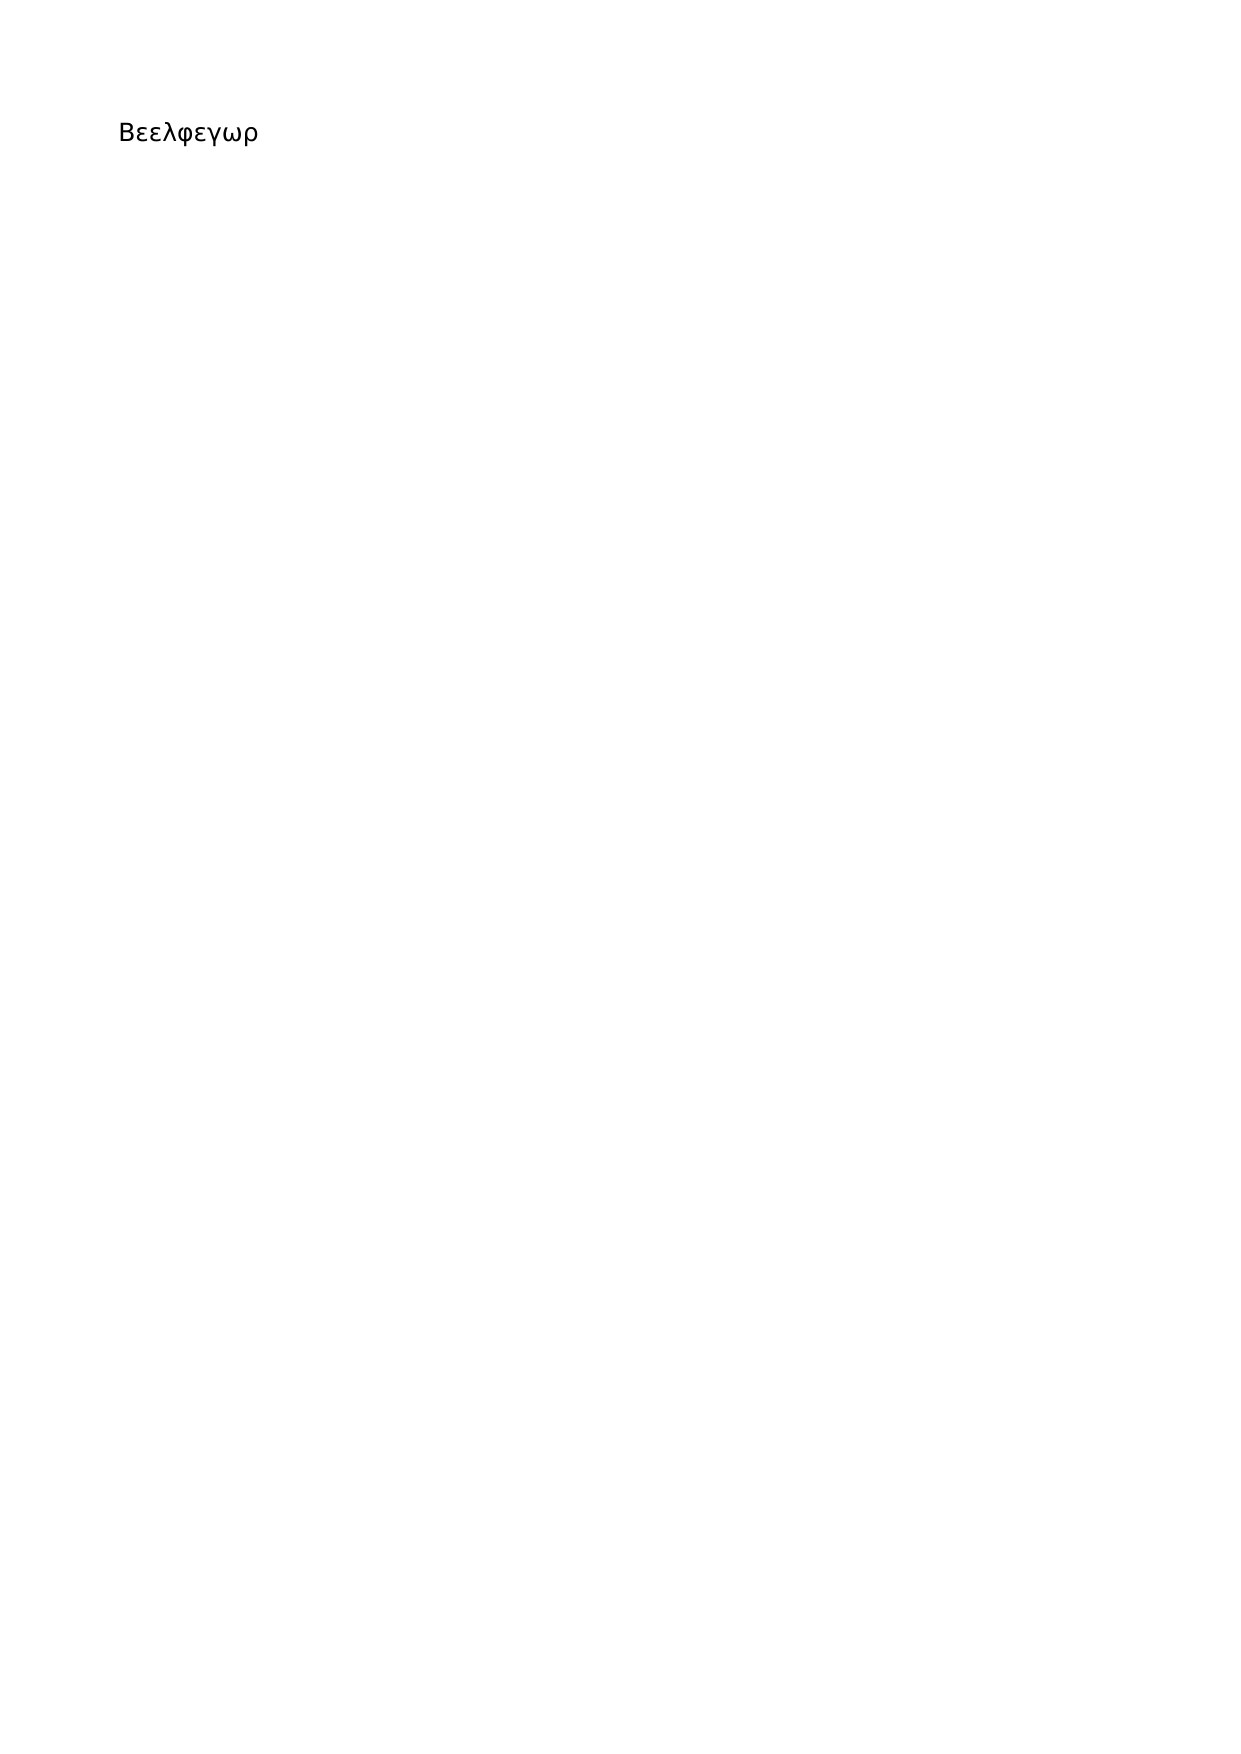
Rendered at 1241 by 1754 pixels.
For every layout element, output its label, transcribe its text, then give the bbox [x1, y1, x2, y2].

text Βεελφεγωρ [118, 118, 1122, 147]
